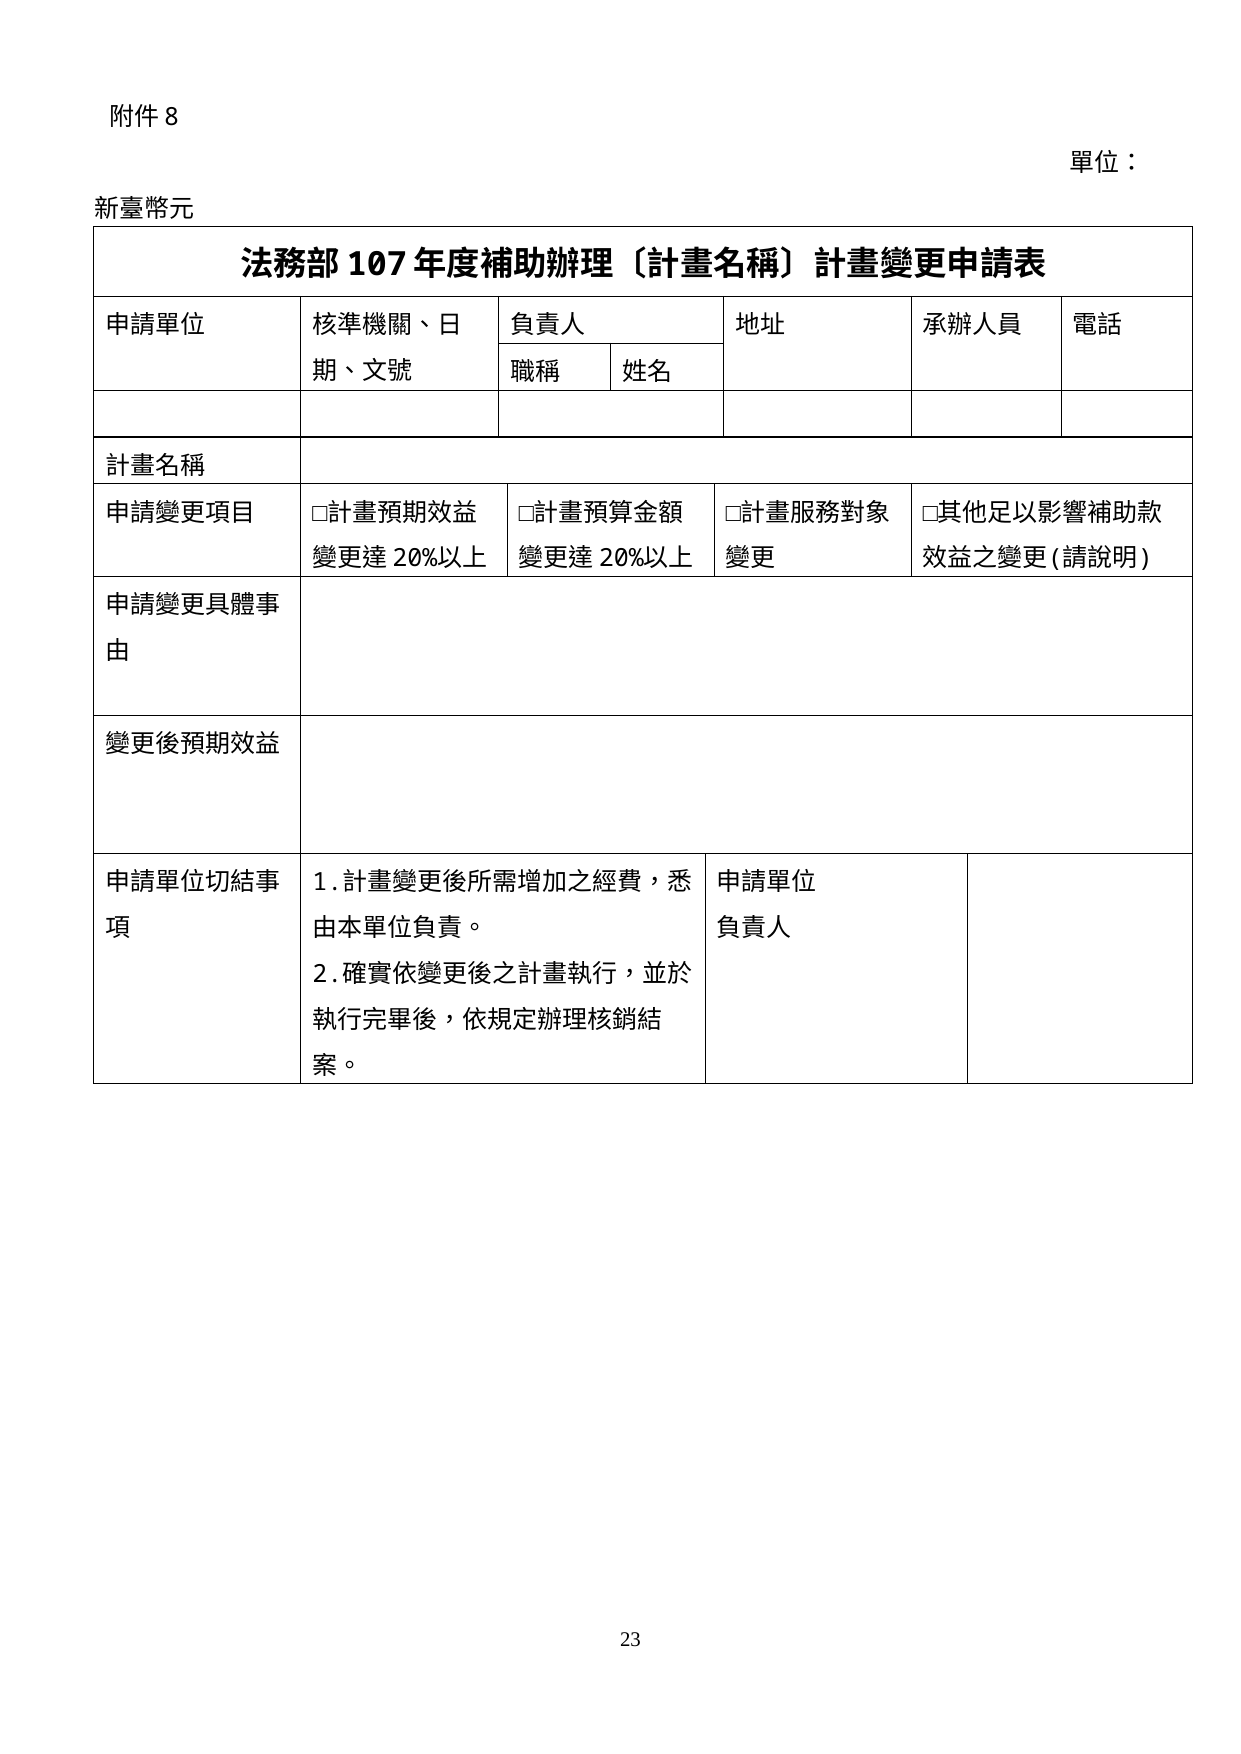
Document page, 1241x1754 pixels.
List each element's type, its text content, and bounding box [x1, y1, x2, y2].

table_cell □其他足以影響補助款效益之變更(請說明) [912, 484, 1192, 576]
table_header 法務部107年度補助辦理〔計畫名稱〕計畫變更申請表 [94, 227, 1192, 296]
text 單位：新臺幣元 [94, 134, 1167, 226]
table_cell [301, 438, 1192, 483]
table_cell 職稱 [499, 344, 610, 389]
table_cell 申請單位 [94, 297, 300, 389]
table_cell [301, 391, 498, 436]
table_cell □計畫預期效益變更達20%以上 [301, 484, 507, 576]
table_cell □計畫預算金額 變更達20%以上 [508, 484, 714, 576]
table_cell 電話 [1062, 297, 1192, 389]
table_cell [968, 854, 1192, 1083]
table_cell 申請單位 負責人 [706, 854, 967, 1083]
table_cell 承辦人員 [912, 297, 1061, 389]
text 附件8 [94, 89, 1167, 134]
table_cell [301, 577, 1192, 714]
table_cell 計畫名稱 [94, 438, 300, 483]
table_cell [94, 391, 300, 436]
table_cell □計畫服務對象變更 [715, 484, 911, 576]
table_cell [724, 391, 911, 436]
table_cell 核準機關、日期、文號 [301, 297, 498, 389]
table_cell 申請單位切結事項 [94, 854, 300, 1083]
table_cell 變更後預期效益 [94, 716, 300, 853]
table_cell 姓名 [611, 344, 723, 389]
table_cell 1.計畫變更後所需增加之經費，悉由本單位負責。 2.確實依變更後之計畫執行，並於執行完畢後，依規定辦理核銷結案。 [301, 854, 705, 1083]
table_cell 負責人 [499, 297, 723, 343]
table_cell [301, 716, 1192, 853]
table_cell [912, 391, 1061, 436]
table_cell 地址 [724, 297, 911, 389]
table_cell 申請變更項目 [94, 484, 300, 576]
table_cell 申請變更具體事由 [94, 577, 300, 714]
table_cell [1062, 391, 1192, 436]
table_cell [499, 391, 723, 436]
